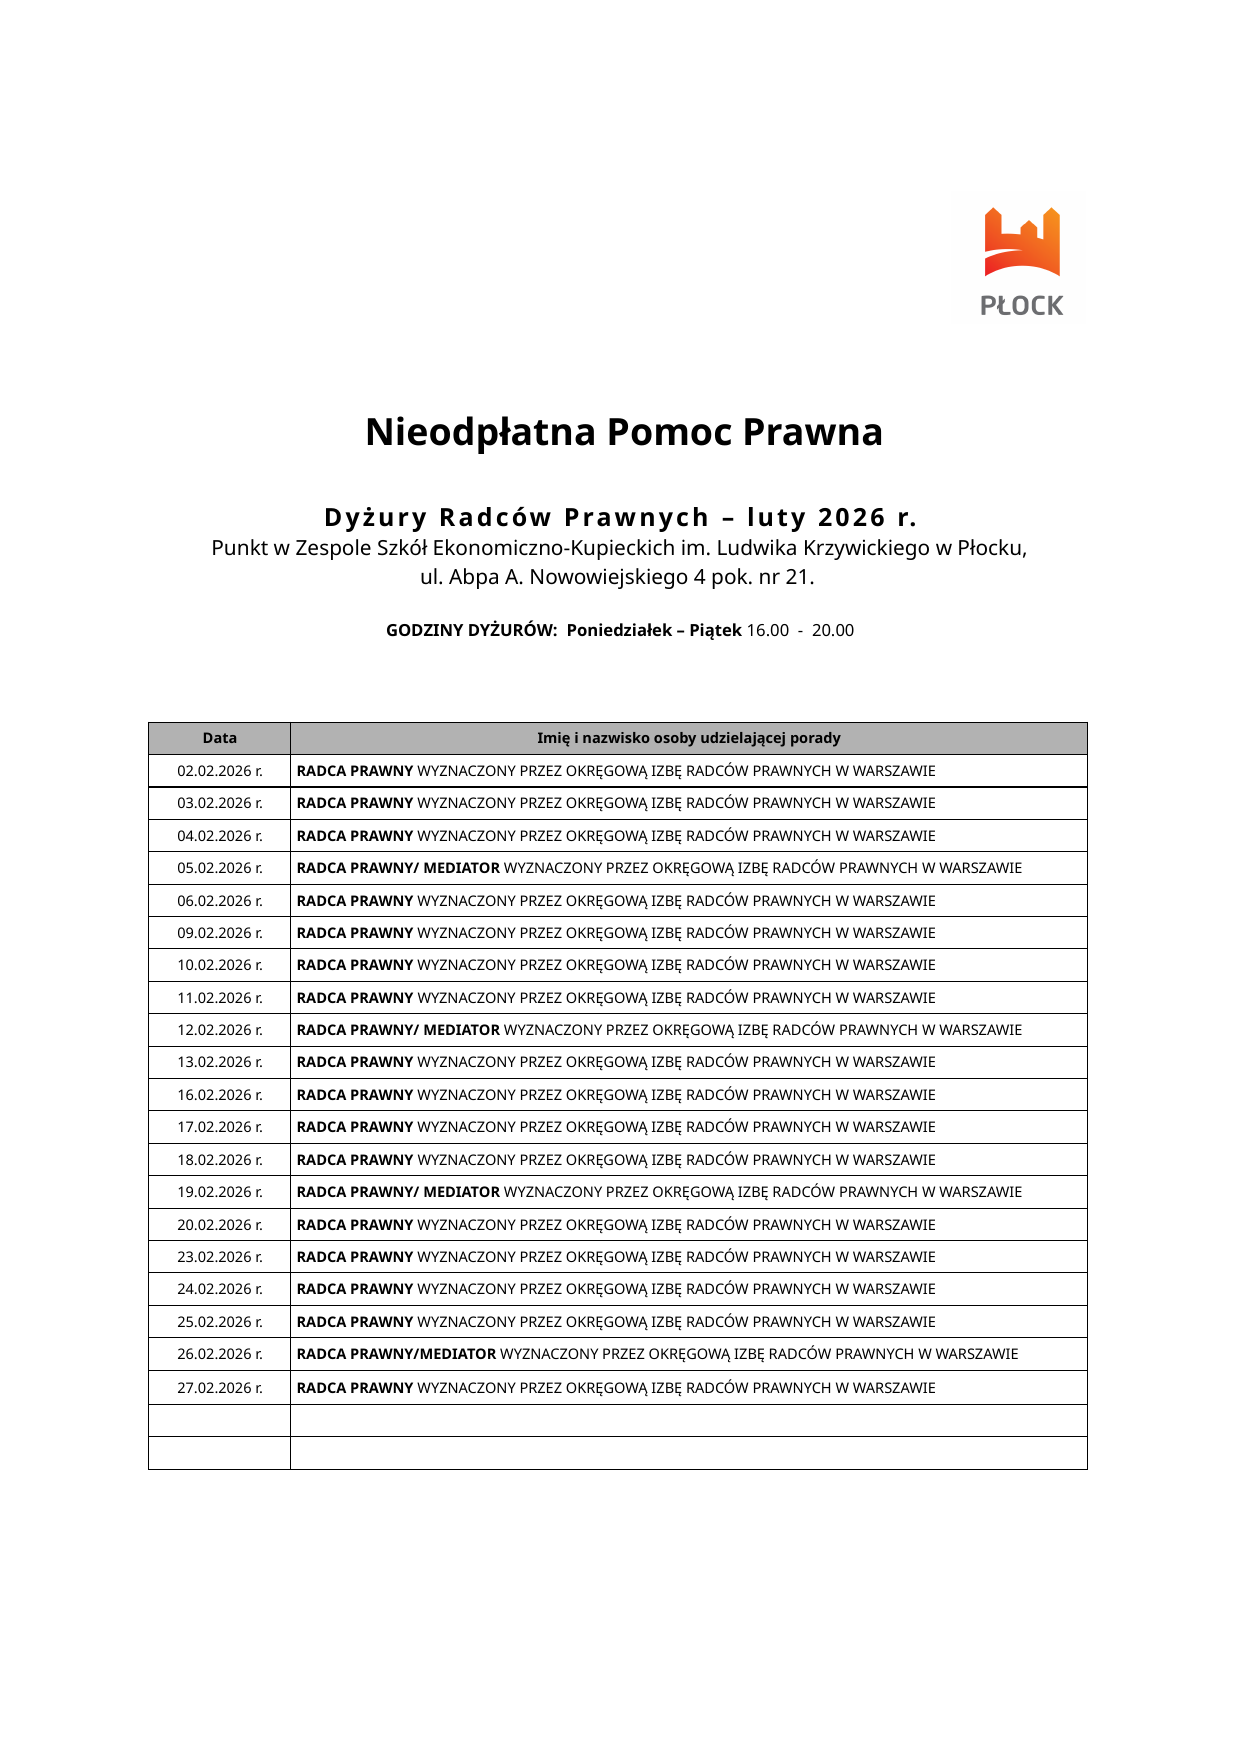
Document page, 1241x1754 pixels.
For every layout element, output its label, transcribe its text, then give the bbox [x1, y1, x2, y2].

table_cell RADCA PRAWNY WYZNACZONY PRZEZ OKRĘGOWĄ IZBĘ RADCÓW PRAWNYCH W WARSZAWIE [291, 1079, 1087, 1110]
text Punkt w Zespole Szkół Ekonomiczno-Kupieckich im. Ludwika Krzywickiego w Płocku, [118, 533, 1122, 562]
table_cell RADCA PRAWNY/ MEDIATOR WYZNACZONY PRZEZ OKRĘGOWĄ IZBĘ RADCÓW PRAWNYCH W WARSZAWIE [291, 1176, 1087, 1207]
table_cell 26.02.2026 r. [149, 1338, 290, 1369]
table_cell [291, 1405, 1087, 1436]
table_cell RADCA PRAWNY/ MEDIATOR WYZNACZONY PRZEZ OKRĘGOWĄ IZBĘ RADCÓW PRAWNYCH W WARSZAWIE [291, 852, 1087, 883]
table_cell RADCA PRAWNY WYZNACZONY PRZEZ OKRĘGOWĄ IZBĘ RADCÓW PRAWNYCH W WARSZAWIE [291, 1306, 1087, 1337]
table_cell [291, 1437, 1087, 1469]
table_cell 27.02.2026 r. [149, 1371, 290, 1404]
table_cell [149, 1405, 290, 1436]
text Dyżury Radców Prawnych – luty 2026 r. [118, 499, 1122, 533]
table_cell RADCA PRAWNY WYZNACZONY PRZEZ OKRĘGOWĄ IZBĘ RADCÓW PRAWNYCH W WARSZAWIE [291, 1273, 1087, 1305]
table_cell RADCA PRAWNY WYZNACZONY PRZEZ OKRĘGOWĄ IZBĘ RADCÓW PRAWNYCH W WARSZAWIE [291, 885, 1087, 916]
text ul. Abpa A. Nowowiejskiego 4 pok. nr 21. [118, 562, 1122, 590]
table_cell [149, 1437, 290, 1469]
table_cell RADCA PRAWNY WYZNACZONY PRZEZ OKRĘGOWĄ IZBĘ RADCÓW PRAWNYCH W WARSZAWIE [291, 1047, 1087, 1078]
table_cell 19.02.2026 r. [149, 1176, 290, 1207]
text Nieodpłatna Pomoc Prawna [118, 406, 1122, 457]
table_cell 25.02.2026 r. [149, 1306, 290, 1337]
table_cell RADCA PRAWNY WYZNACZONY PRZEZ OKRĘGOWĄ IZBĘ RADCÓW PRAWNYCH W WARSZAWIE [291, 982, 1087, 1013]
table_header Data [149, 723, 290, 754]
table_cell RADCA PRAWNY/ MEDIATOR WYZNACZONY PRZEZ OKRĘGOWĄ IZBĘ RADCÓW PRAWNYCH W WARSZAWIE [291, 1014, 1087, 1046]
table_cell RADCA PRAWNY WYZNACZONY PRZEZ OKRĘGOWĄ IZBĘ RADCÓW PRAWNYCH W WARSZAWIE [291, 1144, 1087, 1175]
table_cell 03.02.2026 r. [149, 788, 290, 819]
picture [952, 191, 1086, 324]
table_cell RADCA PRAWNY WYZNACZONY PRZEZ OKRĘGOWĄ IZBĘ RADCÓW PRAWNYCH W WARSZAWIE [291, 755, 1087, 786]
table_cell RADCA PRAWNY WYZNACZONY PRZEZ OKRĘGOWĄ IZBĘ RADCÓW PRAWNYCH W WARSZAWIE [291, 1241, 1087, 1272]
table_cell RADCA PRAWNY WYZNACZONY PRZEZ OKRĘGOWĄ IZBĘ RADCÓW PRAWNYCH W WARSZAWIE [291, 820, 1087, 851]
table_cell RADCA PRAWNY WYZNACZONY PRZEZ OKRĘGOWĄ IZBĘ RADCÓW PRAWNYCH W WARSZAWIE [291, 949, 1087, 981]
table_cell 12.02.2026 r. [149, 1014, 290, 1046]
table_cell 16.02.2026 r. [149, 1079, 290, 1110]
table_cell RADCA PRAWNY WYZNACZONY PRZEZ OKRĘGOWĄ IZBĘ RADCÓW PRAWNYCH W WARSZAWIE [291, 917, 1087, 948]
table_cell 20.02.2026 r. [149, 1209, 290, 1240]
table_header Imię i nazwisko osoby udzielającej porady [291, 723, 1087, 754]
table_cell 06.02.2026 r. [149, 885, 290, 916]
text GODZINY DYŻURÓW: Poniedziałek – Piątek 16.00 - 20.00 [118, 619, 1122, 641]
table_cell 24.02.2026 r. [149, 1273, 290, 1305]
table_cell 05.02.2026 r. [149, 852, 290, 883]
table_cell 13.02.2026 r. [149, 1047, 290, 1078]
table_cell 18.02.2026 r. [149, 1144, 290, 1175]
table_cell 04.02.2026 r. [149, 820, 290, 851]
table_cell RADCA PRAWNY/MEDIATOR WYZNACZONY PRZEZ OKRĘGOWĄ IZBĘ RADCÓW PRAWNYCH W WARSZAWIE [291, 1338, 1087, 1369]
table_cell 11.02.2026 r. [149, 982, 290, 1013]
table_cell 09.02.2026 r. [149, 917, 290, 948]
table_cell RADCA PRAWNY WYZNACZONY PRZEZ OKRĘGOWĄ IZBĘ RADCÓW PRAWNYCH W WARSZAWIE [291, 1371, 1087, 1404]
table_cell 02.02.2026 r. [149, 755, 290, 786]
table_cell RADCA PRAWNY WYZNACZONY PRZEZ OKRĘGOWĄ IZBĘ RADCÓW PRAWNYCH W WARSZAWIE [291, 1209, 1087, 1240]
table_cell RADCA PRAWNY WYZNACZONY PRZEZ OKRĘGOWĄ IZBĘ RADCÓW PRAWNYCH W WARSZAWIE [291, 1111, 1087, 1143]
table_cell 17.02.2026 r. [149, 1111, 290, 1143]
table_cell 23.02.2026 r. [149, 1241, 290, 1272]
table_cell RADCA PRAWNY WYZNACZONY PRZEZ OKRĘGOWĄ IZBĘ RADCÓW PRAWNYCH W WARSZAWIE [291, 788, 1087, 819]
table_cell 10.02.2026 r. [149, 949, 290, 981]
